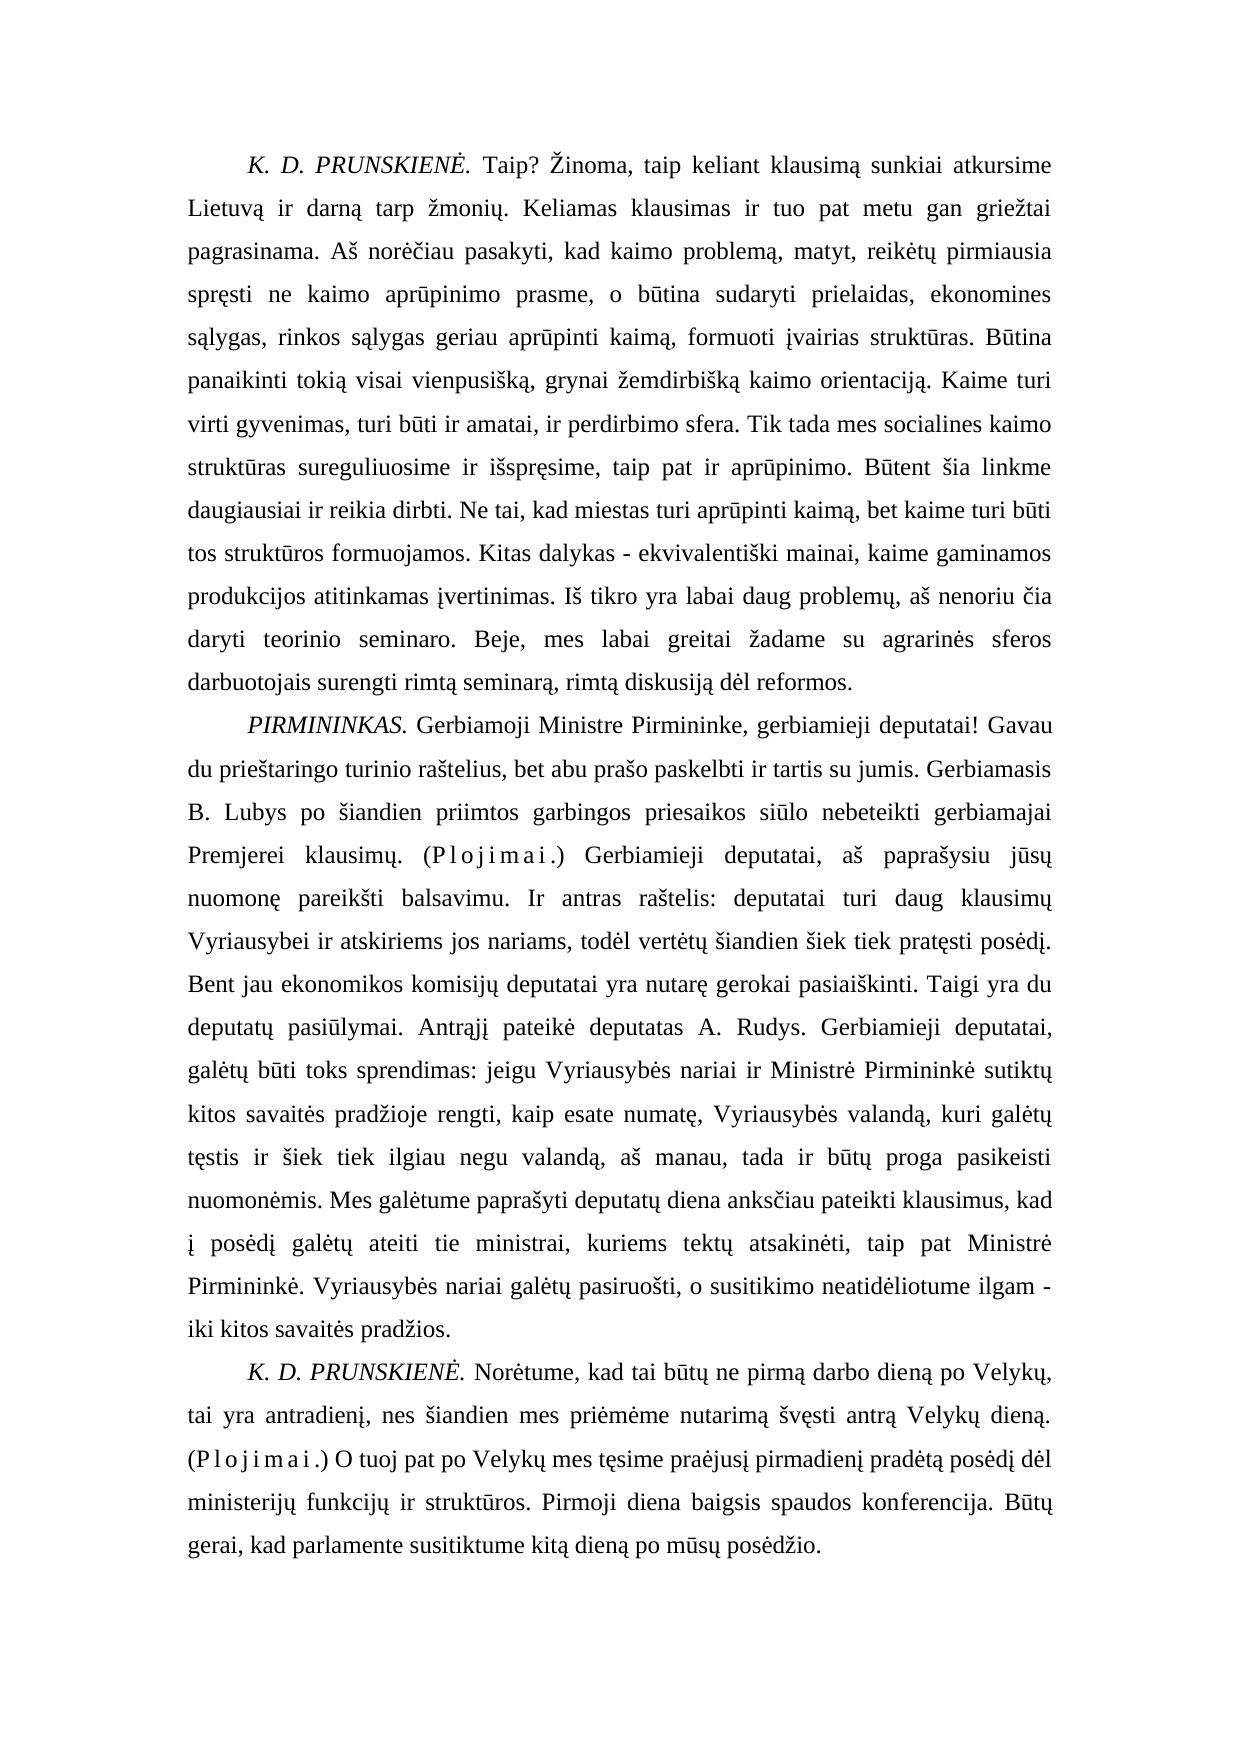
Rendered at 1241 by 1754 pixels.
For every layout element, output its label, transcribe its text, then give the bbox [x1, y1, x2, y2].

text K. D. Prunskienė. Norėtume, kad tai būtų ne pirmą darbo die­ną po Velykų, tai yra antradienį, nes šiandien mes priėmėme nutarimą švęsti antrą Velykų dieną. (Plojimai.) O tuoj pat po Velykų mes tęsime praėjusį pirmadienį pradėtą posėdį dėl minis­terijų funkcijų ir struktūros. Pirmoji diena baigsis spaudos kon­ferencija. Būtų gerai, kad parlamente susitiktume kitą dieną po mūsų posėdžio. ­ [187, 1357, 1053, 1559]
text K. D. Prunskienė. Taip? Žinoma, taip keliant klausimą sunkiai atkursime Lietuvą ir darną tarp žmonių. Keliamas klausimas ir tuo pat metu gan griežtai pagrasinama. Aš norėčiau pasakyti, kad kaimo problemą, matyt, reikėtų pirmiausia spręsti ne kaimo aprūpinimo prasme, o būtina sudaryti prielaidas, ekonomines sąlygas, rinkos sąlygas geriau aprūpinti kaimą, formuoti įvairias struktūras. Būtina panaikinti tokią visai vienpusišką, grynai žemdirbišką kaimo orientaciją. Kaime turi virti gyvenimas, turi būti ir amatai, ir perdirbimo sfera. Tik tada mes socialines kaimo struktūras sureguliuosime ir išspręsime, taip pat ir aprūpinimo. Būtent šia linkme daugiausiai ir reikia dirbti. Ne tai, kad miestas turi aprūpinti kaimą, bet kaime turi būti tos struktūros formuojamos. Kitas dalykas - ekvivalentiški mainai, kaime gaminamos produkcijos atitinkamas įvertinimas. Iš tikro yra labai daug problemų, aš nenoriu čia daryti teorinio seminaro. Beje, mes labai greitai žadame su agrarinės sferos darbuotojais surengti rimtą seminarą, rimtą diskusiją dėl reformos. [187, 150, 1053, 696]
text Pirmininkas. Gerbiamoji Ministre Pirmininke, gerbiamieji de­putatai! Gavau du prieštaringo turinio raštelius, bet abu prašo paskelbti ir tartis su jumis. Gerbiamasis B. Lubys po šiandien priimtos garbingos priesaikos siūlo nebeteikti gerbiamajai Premje­rei klausimų. (Plojimai.) Gerbiamieji deputatai, aš paprašysiu jūsų nuomonę pareikšti balsavimu. Ir antras raštelis: deputatai turi daug klausimų Vyriausybei ir atskiriems jos nariams, todėl vertėtų šiandien šiek tiek pratęsti posėdį. Bent jau ekonomikos komisijų deputatai yra nutarę gerokai pasiaiškinti. Taigi yra du deputatų pasiūlymai. Antrąjį pateikė deputatas A. Rudys. Ger­biamieji deputatai, galėtų būti toks sprendimas: jeigu Vyriausy­bės nariai ir Ministrė Pirmininkė sutiktų kitos savaitės pradžioje rengti, kaip esate numatę, Vyriausybės valandą, kuri galėtų tęs­tis ir šiek tiek ilgiau negu valandą, aš manau, tada ir būtų proga pasikeisti nuomonėmis. Mes galėtume paprašyti deputatų diena anksčiau pateikti klausimus, kad į posėdį galėtų ateiti tie ministrai, kuriems tektų atsakinėti, taip pat Ministrė Pirmininkė. Vyriausybės nariai galėtų pasiruošti, o susitikimo neatidėliotume ilgam - iki kitos savaitės pradžios. [187, 711, 1053, 1343]
